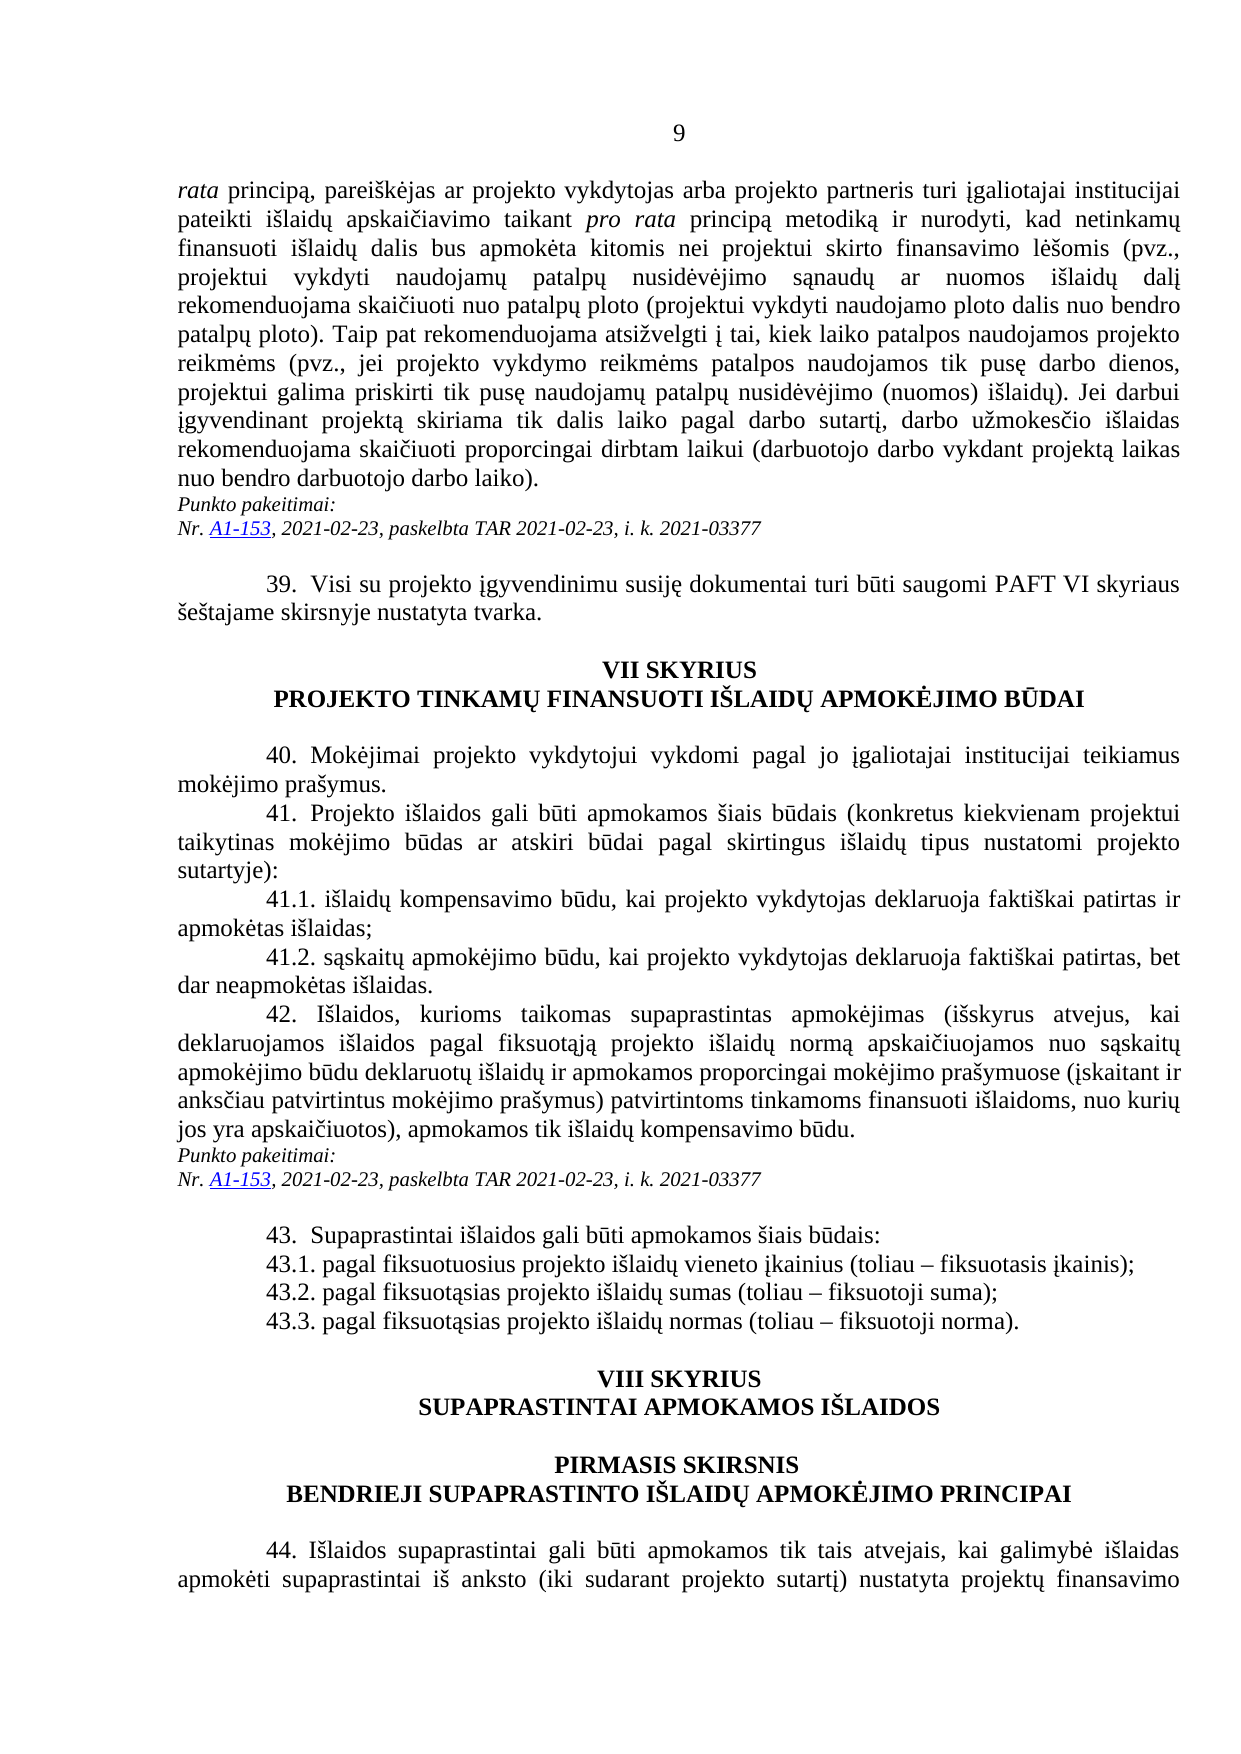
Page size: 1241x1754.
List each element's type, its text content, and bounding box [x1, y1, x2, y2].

text Punkto pakeitimai: [177, 492, 1181, 516]
text SUPAPRASTINTAI APMOKAMOS IŠLAIDOS [177, 1392, 1181, 1421]
text 42. Išlaidos, kurioms taikomas supaprastintas apmokėjimas (išskyrus atvejus, kai deklaruojamos išlaidos pagal fiksuotąją projekto išlaidų normą apskaičiuojamos nuo sąskaitų apmokėjimo būdu deklaruotų išlaidų ir apmokamos proporcingai mokėjimo prašymuose (įskaitant ir anksčiau patvirtintus mokėjimo prašymus) patvirtintoms tinkamoms finansuoti išlaidoms, nuo kurių jos yra apskaičiuotos), apmokamos tik išlaidų kompensavimo būdu. [177, 999, 1181, 1143]
text 41.1. išlaidų kompensavimo būdu, kai projekto vykdytojas deklaruoja faktiškai patirtas ir apmokėtas išlaidas; [177, 884, 1181, 942]
text 41.2. sąskaitų apmokėjimo būdu, kai projekto vykdytojas deklaruoja faktiškai patirtas, bet dar neapmokėtas išlaidas. [177, 942, 1181, 999]
text 43.2. pagal fiksuotąsias projekto išlaidų sumas (toliau – fiksuotoji suma); [177, 1277, 1181, 1306]
text 43.3. pagal fiksuotąsias projekto išlaidų normas (toliau – fiksuotoji norma). [177, 1306, 1181, 1335]
text Punkto pakeitimai: [177, 1143, 1181, 1167]
text 40. Mokėjimai projekto vykdytojui vykdomi pagal jo įgaliotajai institucijai teikiamus mokėjimo prašymus. [177, 741, 1181, 798]
text Nr. A1-153, 2021-02-23, paskelbta TAR 2021-02-23, i. k. 2021-03377 [177, 1167, 1181, 1191]
text PROJEKTO TINKAMŲ FINANSUOTI IŠLAIDŲ APMOKĖJIMO BŪDAI [177, 684, 1181, 712]
text 43.1. pagal fiksuotuosius projekto išlaidų vieneto įkainius (toliau – fiksuotasis įkainis); [177, 1249, 1181, 1277]
text 44. Išlaidos supaprastintai gali būti apmokamos tik tais atvejais, kai galimybė išlaidas apmokėti supaprastintai iš anksto (iki sudarant projekto sutartį) nustatyta projektų finansavimo [177, 1535, 1181, 1593]
text 39. Visi su projekto įgyvendinimu susiję dokumentai turi būti saugomi PAFT VI skyriaus šeštajame skirsnyje nustatyta tvarka. [177, 569, 1181, 626]
text PIRMASIS SKIRSNIS [177, 1450, 1176, 1479]
text rata principą, pareiškėjas ar projekto vykdytojas arba projekto partneris turi įgaliotajai institucijai pateikti išlaidų apskaičiavimo taikant pro rata principą metodiką ir nurodyti, kad netinkamų finansuoti išlaidų dalis bus apmokėta kitomis nei projektui skirto finansavimo lėšomis (pvz., projektui vykdyti naudojamų patalpų nusidėvėjimo sąnaudų ar nuomos išlaidų dalį rekomenduojama skaičiuoti nuo patalpų ploto (projektui vykdyti naudojamo ploto dalis nuo bendro patalpų ploto). Taip pat rekomenduojama atsižvelgti į tai, kiek laiko patalpos naudojamos projekto reikmėms (pvz., jei projekto vykdymo reikmėms patalpos naudojamos tik pusę darbo dienos, projektui galima priskirti tik pusę naudojamų patalpų nusidėvėjimo (nuomos) išlaidų). Jei darbui įgyvendinant projektą skiriama tik dalis laiko pagal darbo sutartį, darbo užmokesčio išlaidas rekomenduojama skaičiuoti proporcingai dirbtam laikui (darbuotojo darbo vykdant projektą laikas nuo bendro darbuotojo darbo laiko). [177, 176, 1181, 492]
text Nr. A1-153, 2021-02-23, paskelbta TAR 2021-02-23, i. k. 2021-03377 [177, 516, 1181, 540]
text VIII SKYRIUS [177, 1364, 1181, 1392]
text VII SKYRIUS [177, 655, 1181, 684]
text BENDRIEJI SUPAPRASTINTO IŠLAIDŲ APMOKĖJIMO PRINCIPAI [177, 1479, 1181, 1507]
text 41. Projekto išlaidos gali būti apmokamos šiais būdais (konkretus kiekvienam projektui taikytinas mokėjimo būdas ar atskiri būdai pagal skirtingus išlaidų tipus nustatomi projekto sutartyje): [177, 798, 1181, 884]
text 43. Supaprastintai išlaidos gali būti apmokamos šiais būdais: [177, 1220, 1181, 1249]
